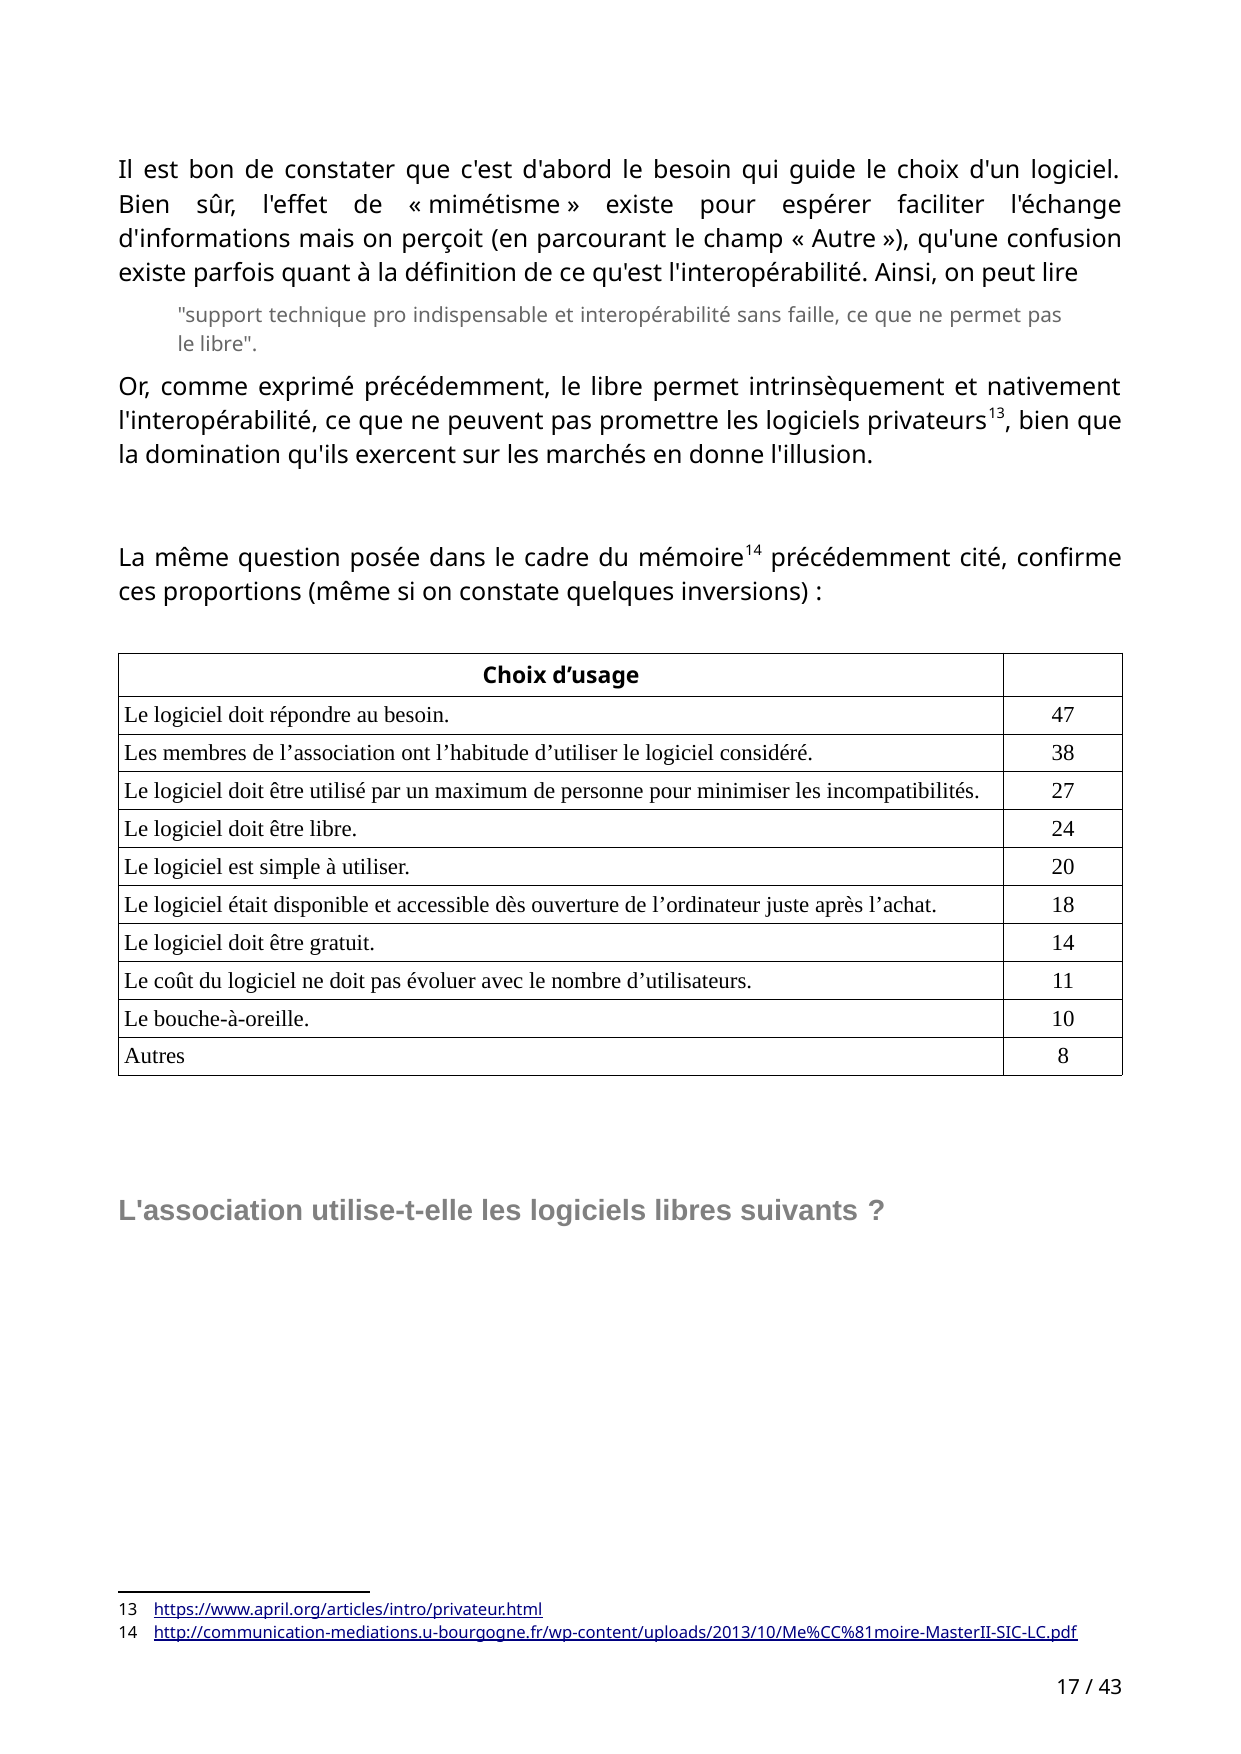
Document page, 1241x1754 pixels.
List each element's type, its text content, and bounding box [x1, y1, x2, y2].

table_header [1004, 654, 1122, 696]
table_cell Le logiciel est simple à utiliser. [119, 848, 1003, 885]
table_cell 38 [1004, 735, 1122, 771]
table_cell 11 [1004, 962, 1122, 999]
table_cell 18 [1004, 886, 1122, 923]
table_cell Le logiciel doit être utilisé par un maximum de personne pour minimiser les incompatibilités. [119, 772, 1003, 809]
text La même question posée dans le cadre du mémoire précédemment cité, confirme ces proportions (même si on constate quelques inversions) : [118, 539, 1122, 607]
text https://www.april.org/articles/intro/privateur.html [118, 1598, 1122, 1620]
table_cell Le logiciel était disponible et accessible dès ouverture de l’ordinateur juste après l’achat. [119, 886, 1003, 923]
table_cell 24 [1004, 810, 1122, 847]
table_cell Les membres de l’association ont l’habitude d’utiliser le logiciel considéré. [119, 735, 1003, 771]
table_cell Le logiciel doit être libre. [119, 810, 1003, 847]
table_cell Le bouche-à-oreille. [119, 1000, 1003, 1037]
text Il est bon de constater que c'est d'abord le besoin qui guide le choix d'un logiciel. Bien sûr, l'effet de « mimétisme » existe pour espérer faciliter l'échange d'informations mais on perçoit (en parcourant le champ « Autre »), qu'une confusion existe parfois quant à la définition de ce qu'est l'interopérabilité. Ainsi, on peut lire [118, 152, 1122, 288]
table_header Choix d’usage [119, 654, 1003, 696]
text "support technique pro indispensable et interopérabilité sans faille, ce que ne permet pas le libre". [177, 300, 1063, 357]
table_cell 47 [1004, 697, 1122, 733]
text http://communication-mediations.u-bourgogne.fr/wp-content/uploads/2013/10/Me%CC%81moire-MasterII-SIC-LC.pdf [118, 1620, 1122, 1643]
table_cell 20 [1004, 848, 1122, 885]
table_cell Le coût du logiciel ne doit pas évoluer avec le nombre d’utilisateurs. [119, 962, 1003, 999]
subtitle L'association utilise-t-elle les logiciels libres suivants ? [118, 1193, 1122, 1227]
text Or, comme exprimé précédemment, le libre permet intrinsèquement et nativement l'interopérabilité, ce que ne peuvent pas promettre les logiciels privateurs, bien que la domination qu'ils exercent sur les marchés en donne l'illusion. [118, 369, 1122, 471]
table_cell 27 [1004, 772, 1122, 809]
table_cell Le logiciel doit répondre au besoin. [119, 697, 1003, 733]
table_cell Autres [119, 1038, 1003, 1075]
table_cell 14 [1004, 924, 1122, 961]
table_cell 10 [1004, 1000, 1122, 1037]
table_cell Le logiciel doit être gratuit. [119, 924, 1003, 961]
table_cell 8 [1004, 1038, 1122, 1075]
